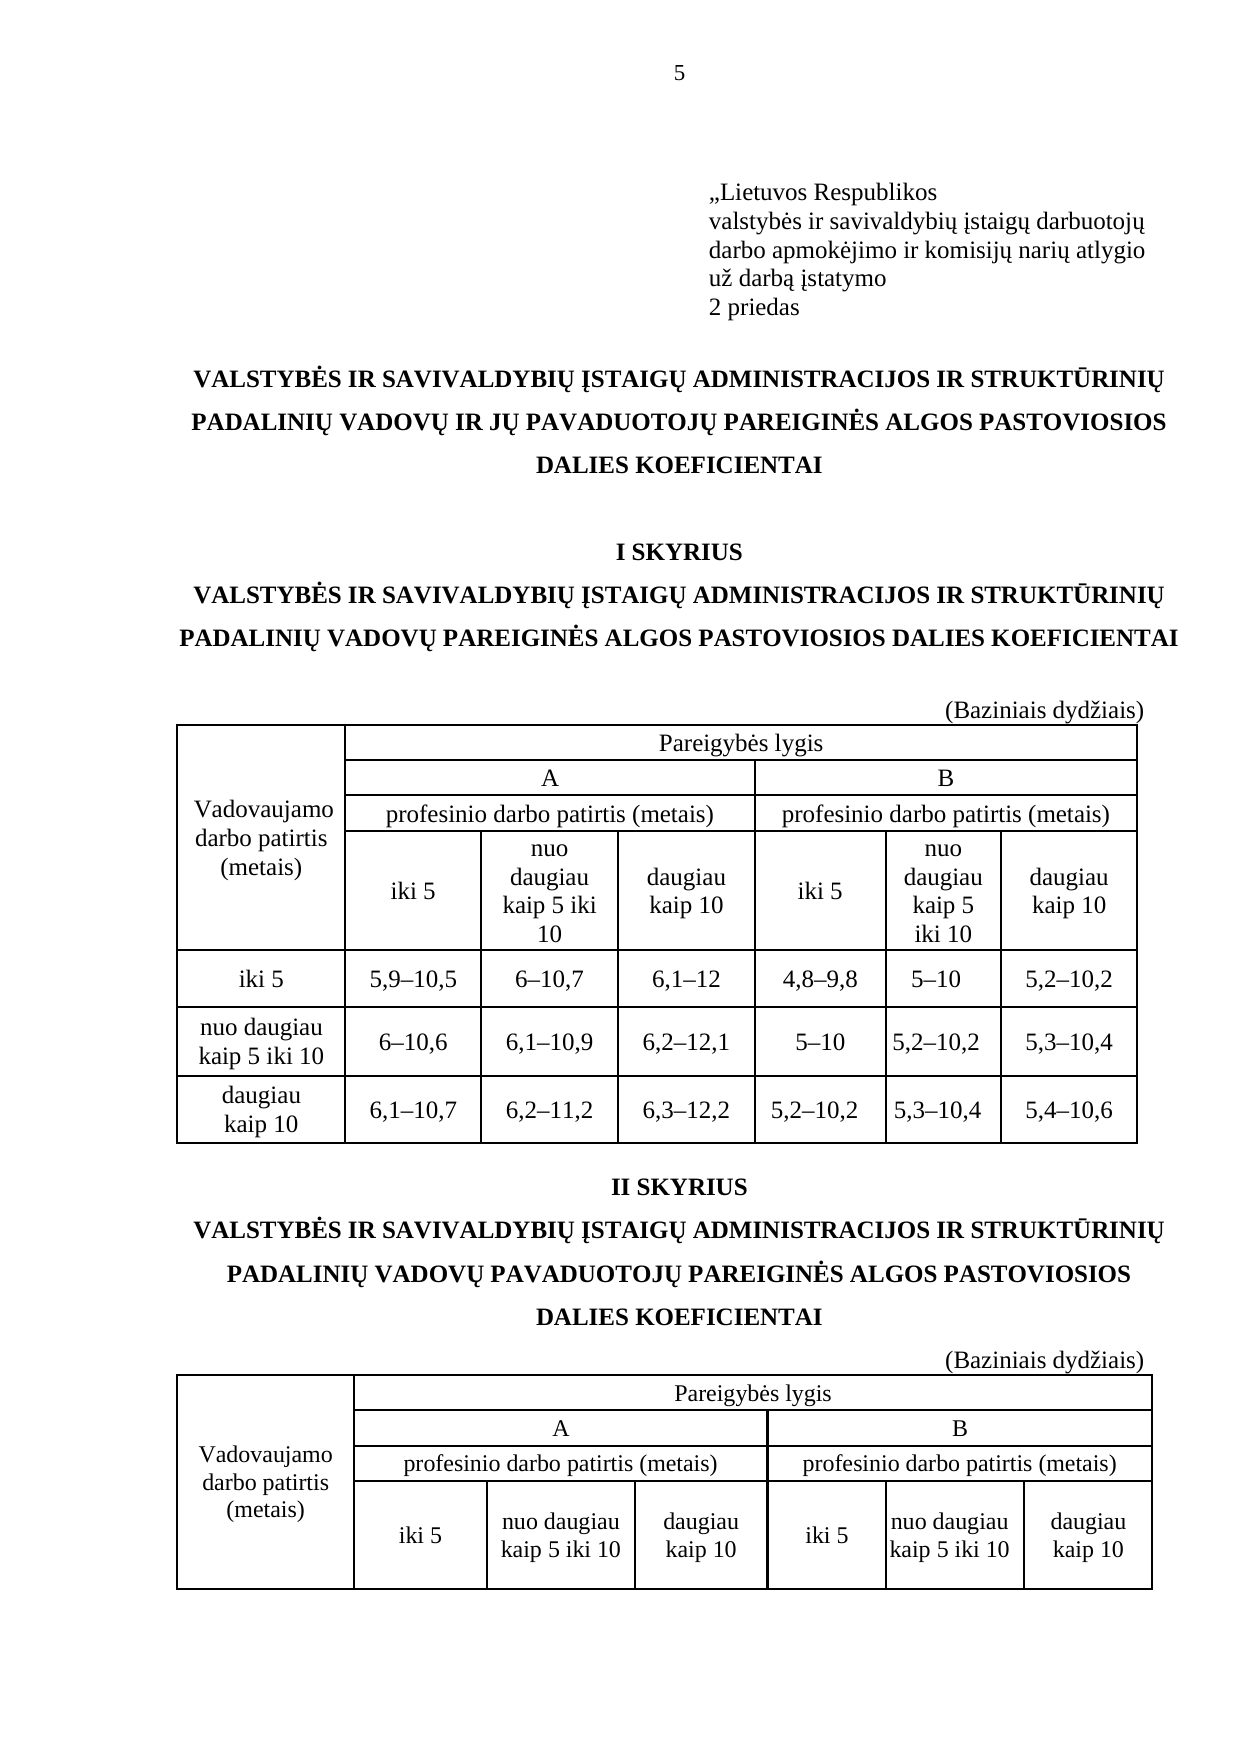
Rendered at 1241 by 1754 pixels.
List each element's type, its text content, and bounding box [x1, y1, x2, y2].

text už darbą įstatymo [709, 263, 1181, 292]
table_cell B [756, 761, 1136, 794]
table_cell A [355, 1411, 766, 1444]
table_header Vadovaujamo darbo patirtis (metais) [178, 726, 344, 949]
table_cell 5,4–10,6 [1002, 1077, 1136, 1142]
table_cell iki 5 [346, 832, 480, 949]
table_cell daugiau kaip 10 [1025, 1482, 1151, 1588]
text II SKYRIUS [177, 1172, 1181, 1201]
table_cell 6,1–12 [619, 951, 754, 1006]
text VALSTYBĖS IR SAVIVALDYBIŲ ĮSTAIGŲ ADMINISTRACIJOS IR STRUKTŪRINIŲ PADALINIŲ VADOVŲ IR JŲ PAVADUOTOJŲ PAREIGINĖS ALGOS PASTOVIOSIOS DALIES KOEFICIENTAI [177, 364, 1181, 479]
text „Lietuvos Respublikos [709, 177, 1181, 206]
table_cell daugiau kaip 10 [619, 832, 754, 949]
table_cell nuo daugiau kaip 5 iki 10 [887, 832, 1000, 949]
table_cell iki 5 [355, 1482, 486, 1588]
table_cell profesinio darbo patirtis (metais) [756, 796, 1136, 830]
table_header Pareigybės lygis [355, 1376, 1151, 1409]
table_cell daugiau kaip 10 [1002, 832, 1136, 949]
table_cell 4,8–9,8 [756, 951, 885, 1006]
table_cell 5,9–10,5 [346, 951, 480, 1006]
table_cell A [346, 761, 754, 794]
text (Baziniais dydžiais) [177, 1345, 1181, 1374]
table_cell 6,1–10,9 [482, 1008, 617, 1074]
table_cell iki 5 [769, 1482, 885, 1588]
table_cell 6,3–12,2 [619, 1077, 754, 1142]
table_cell 6–10,6 [346, 1008, 480, 1074]
table_cell 5,2–10,2 [1002, 951, 1136, 1006]
text VALSTYBĖS IR SAVIVALDYBIŲ ĮSTAIGŲ ADMINISTRACIJOS IR STRUKTŪRINIŲ PADALINIŲ VADOVŲ PAVADUOTOJŲ PAREIGINĖS ALGOS PASTOVIOSIOS DALIES KOEFICIENTAI [177, 1216, 1181, 1331]
table_cell profesinio darbo patirtis (metais) [355, 1447, 766, 1480]
table_cell daugiau kaip 10 [636, 1482, 766, 1588]
table_cell 5,2–10,2 [887, 1008, 1000, 1074]
text darbo apmokėjimo ir komisijų narių atlygio [709, 235, 1181, 263]
text (Baziniais dydžiais) [177, 695, 1181, 723]
table_cell iki 5 [178, 951, 344, 1006]
table_cell 6,2–12,1 [619, 1008, 754, 1074]
table_cell 5,3–10,4 [1002, 1008, 1136, 1074]
table_cell nuo daugiau kaip 5 iki 10 [482, 832, 617, 949]
table_cell 5–10 [887, 951, 1000, 1006]
text valstybės ir savivaldybių įstaigų darbuotojų [709, 206, 1181, 235]
table_header Vadovaujamo darbo patirtis (metais) [178, 1376, 353, 1588]
table_cell iki 5 [756, 832, 885, 949]
table_cell daugiau kaip 10 [178, 1077, 344, 1142]
table_cell profesinio darbo patirtis (metais) [346, 796, 754, 830]
text VALSTYBĖS IR SAVIVALDYBIŲ ĮSTAIGŲ ADMINISTRACIJOS IR STRUKTŪRINIŲ PADALINIŲ VADOVŲ PAREIGINĖS ALGOS PASTOVIOSIOS DALIES KOEFICIENTAI [177, 580, 1181, 652]
table_header Pareigybės lygis [346, 726, 1136, 759]
table_cell 5,2–10,2 [756, 1077, 885, 1142]
table_cell 6,1–10,7 [346, 1077, 480, 1142]
table_cell nuo daugiau kaip 5 iki 10 [887, 1482, 1023, 1588]
table_cell profesinio darbo patirtis (metais) [769, 1447, 1151, 1480]
text I SKYRIUS [177, 537, 1181, 565]
table_cell 6–10,7 [482, 951, 617, 1006]
table_cell 5–10 [756, 1008, 885, 1074]
table_cell 5,3–10,4 [887, 1077, 1000, 1142]
table_cell nuo daugiau kaip 5 iki 10 [488, 1482, 634, 1588]
table_cell B [769, 1411, 1151, 1444]
text 2 priedas [177, 292, 1181, 321]
table_cell 6,2–11,2 [482, 1077, 617, 1142]
table_cell nuo daugiau kaip 5 iki 10 [178, 1008, 344, 1074]
